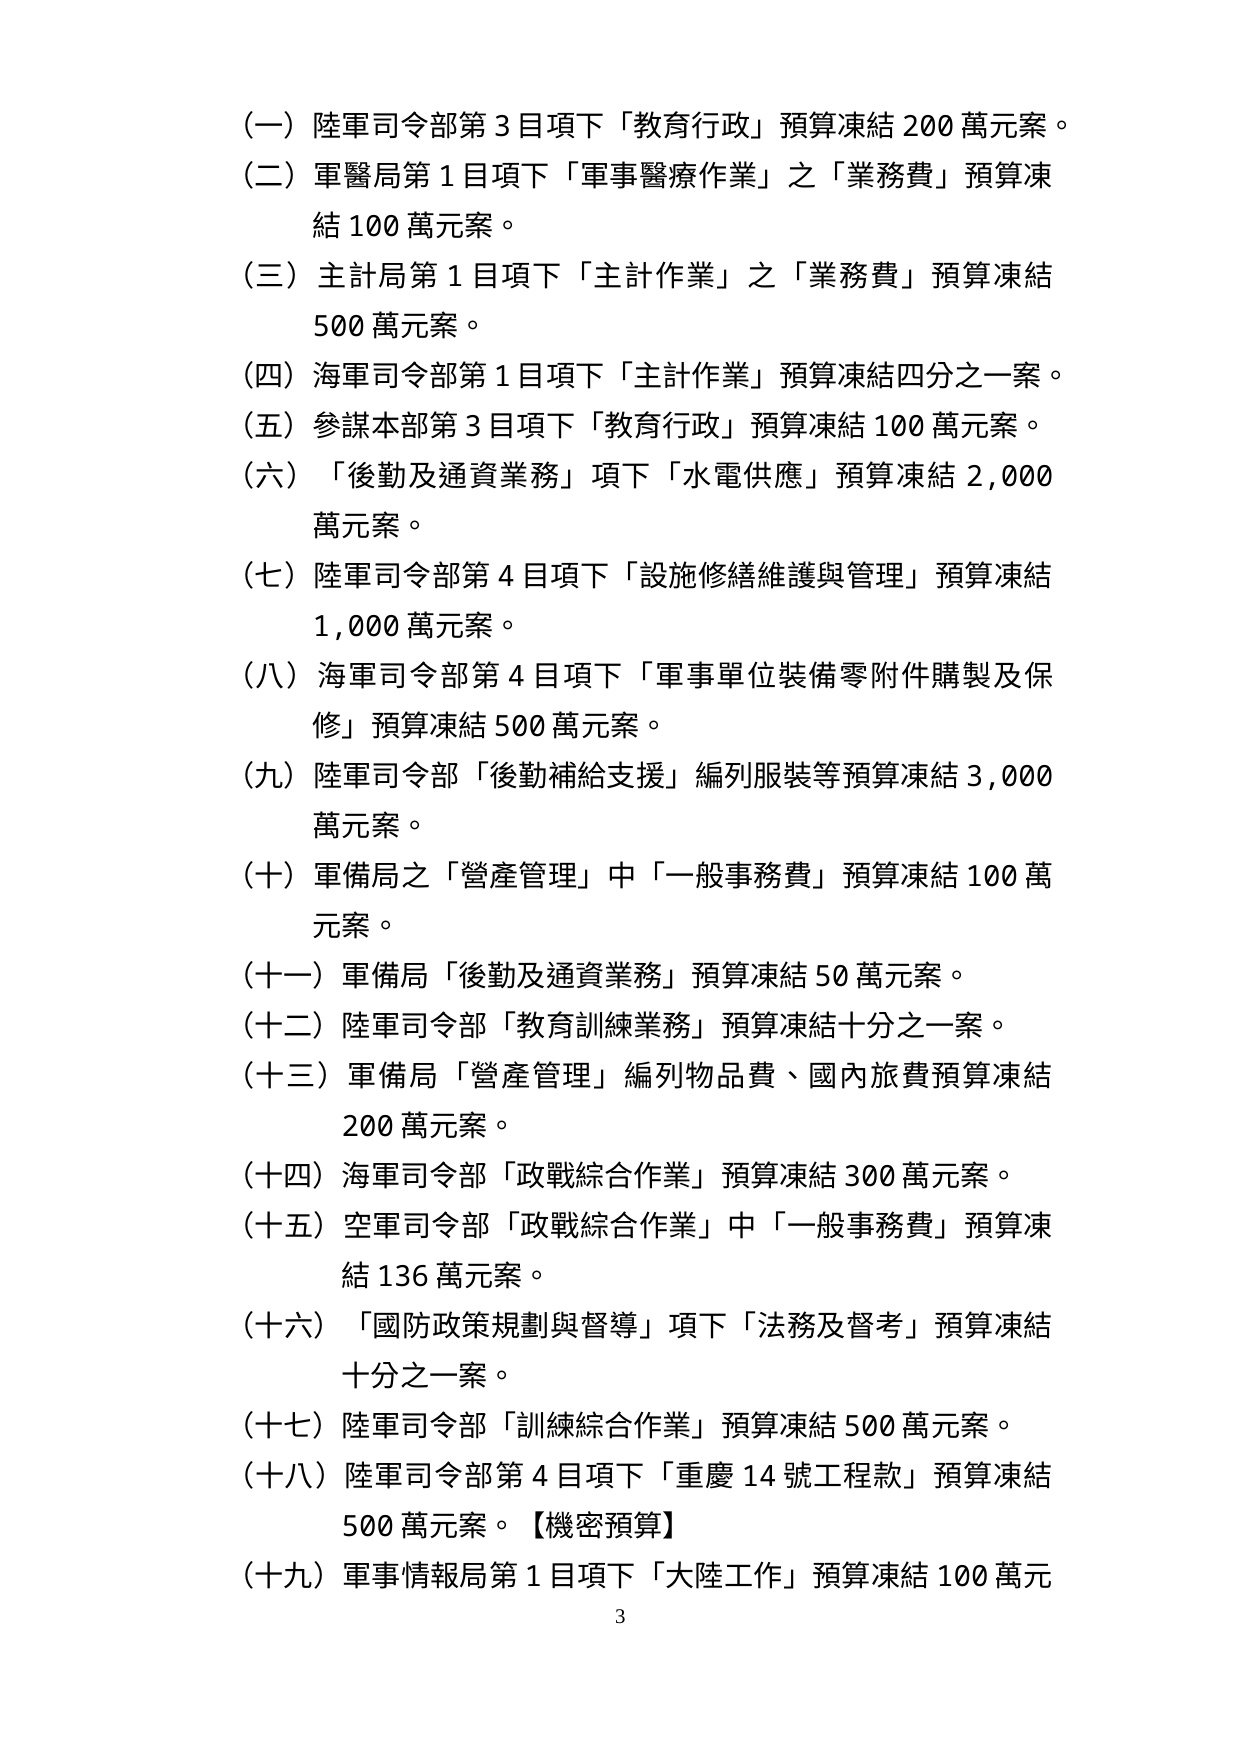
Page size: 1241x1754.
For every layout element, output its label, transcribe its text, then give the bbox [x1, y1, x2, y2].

text （四）海軍司令部第1目項下「主計作業」預算凍結四分之一案。 [225, 346, 1053, 396]
text （七）陸軍司令部第4目項下「設施修繕維護與管理」預算凍結1,000萬元案。 [225, 546, 1053, 646]
text （十四）海軍司令部「政戰綜合作業」預算凍結300萬元案。 [225, 1146, 1053, 1196]
text （十八）陸軍司令部第4目項下「重慶14號工程款」預算凍結500萬元案。【機密預算】 [225, 1446, 1053, 1546]
text （五）參謀本部第3目項下「教育行政」預算凍結100萬元案。 [225, 396, 1053, 446]
text （三）主計局第1目項下「主計作業」之「業務費」預算凍結500萬元案。 [225, 246, 1053, 346]
text （二）軍醫局第1目項下「軍事醫療作業」之「業務費」預算凍結100萬元案。 [225, 146, 1053, 246]
text （十二）陸軍司令部「教育訓練業務」預算凍結十分之一案。 [225, 996, 1053, 1046]
text （十九）軍事情報局第1目項下「大陸工作」預算凍結100萬元 [225, 1546, 1053, 1596]
text （一）陸軍司令部第3目項下「教育行政」預算凍結200萬元案。 [225, 96, 1053, 146]
text （十一）軍備局「後勤及通資業務」預算凍結50萬元案。 [225, 946, 1053, 996]
text （十）軍備局之「營產管理」中「一般事務費」預算凍結100萬元案。 [225, 846, 1053, 946]
text （十三）軍備局「營產管理」編列物品費、國內旅費預算凍結200萬元案。 [225, 1046, 1053, 1146]
text （十五）空軍司令部「政戰綜合作業」中「一般事務費」預算凍結136萬元案。 [225, 1196, 1053, 1296]
text （十六）「國防政策規劃與督導」項下「法務及督考」預算凍結十分之一案。 [225, 1296, 1053, 1396]
text （九）陸軍司令部「後勤補給支援」編列服裝等預算凍結3,000萬元案。 [225, 746, 1053, 846]
text （六）「後勤及通資業務」項下「水電供應」預算凍結2,000萬元案。 [225, 446, 1053, 546]
text （十七）陸軍司令部「訓練綜合作業」預算凍結500萬元案。 [225, 1396, 1053, 1446]
text （八）海軍司令部第4目項下「軍事單位裝備零附件購製及保修」預算凍結500萬元案。 [225, 646, 1053, 746]
